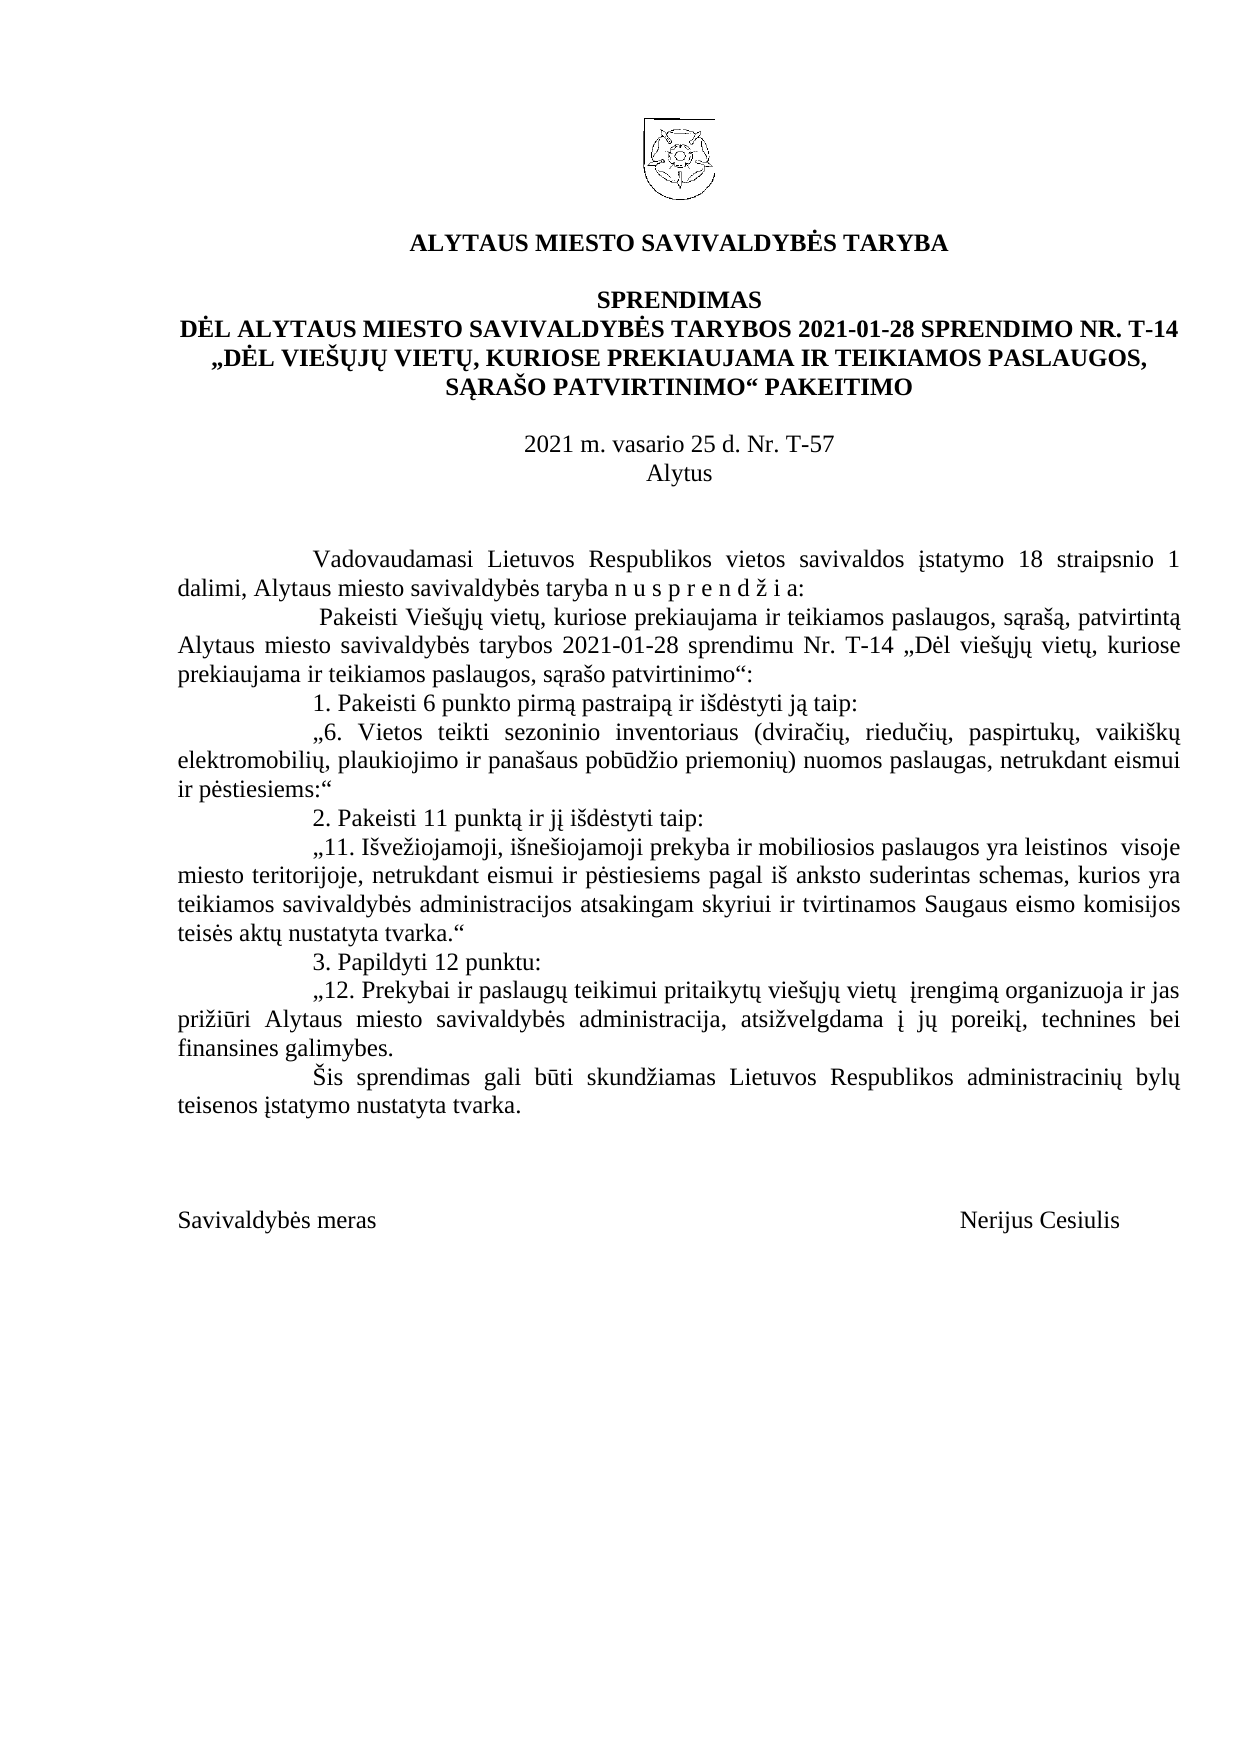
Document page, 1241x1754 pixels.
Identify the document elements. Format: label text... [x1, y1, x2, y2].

text Alytus [177, 458, 1181, 487]
text „12. Prekybai ir paslaugų teikimui pritaikytų viešųjų vietų įrengimą organizuoja ir jas prižiūri Alytaus miesto savivaldybės administracija, atsižvelgdama į jų poreikį, technines bei finansines galimybes. [177, 976, 1181, 1062]
text Šis sprendimas gali būti skundžiamas Lietuvos Respublikos administracinių bylų teisenos įstatymo nustatyta tvarka. [177, 1062, 1181, 1119]
text SPRENDIMAS [177, 286, 1181, 314]
text Vadovaudamasi Lietuvos Respublikos vietos savivaldos įstatymo 18 straipsnio 1 dalimi, Alytaus miesto savivaldybės taryba n u s p r e n d ž i a: [177, 544, 1181, 602]
text 2021 m. vasario 25 d. Nr. T-57 [177, 429, 1181, 458]
text 1. Pakeisti 6 punkto pirmą pastraipą ir išdėstyti ją taip: [177, 688, 1181, 717]
text Savivaldybės meras Nerijus Cesiulis [177, 1206, 1181, 1234]
text 3. Papildyti 12 punktu: [177, 947, 1181, 976]
text Pakeisti Viešųjų vietų, kuriose prekiaujama ir teikiamos paslaugos, sąrašą, patvirtintą Alytaus miesto savivaldybės tarybos 2021-01-28 sprendimu Nr. T-14 „Dėl viešųjų vietų, kuriose prekiaujama ir teikiamos paslaugos, sąrašo patvirtinimo“: [177, 602, 1181, 688]
text DĖL ALYTAUS MIESTO SAVIVALDYBĖS TARYBOS 2021-01-28 SPRENDIMO NR. T-14 „DĖL VIEŠŲJŲ VIETŲ, KURIOSE PREKIAUJAMA IR TEIKIAMOS PASLAUGOS, SĄRAŠO PATVIRTINIMO“ PAKEITIMO [177, 314, 1181, 401]
text „6. Vietos teikti sezoninio inventoriaus (dviračių, riedučių, paspirtukų, vaikiškų elektromobilių, plaukiojimo ir panašaus pobūdžio priemonių) nuomos paslaugas, netrukdant eismui ir pėstiesiems:“ [177, 717, 1181, 803]
text ALYTAUS MIESTO SAVIVALDYBĖS TARYBA [177, 228, 1181, 257]
text 2. Pakeisti 11 punktą ir jį išdėstyti taip: [177, 803, 1181, 832]
text „11. Išvežiojamoji, išnešiojamoji prekyba ir mobiliosios paslaugos yra leistinos visoje miesto teritorijoje, netrukdant eismui ir pėstiesiems pagal iš anksto suderintas schemas, kurios yra teikiamos savivaldybės administracijos atsakingam skyriui ir tvirtinamos Saugaus eismo komisijos teisės aktų nustatyta tvarka.“ [177, 832, 1181, 947]
